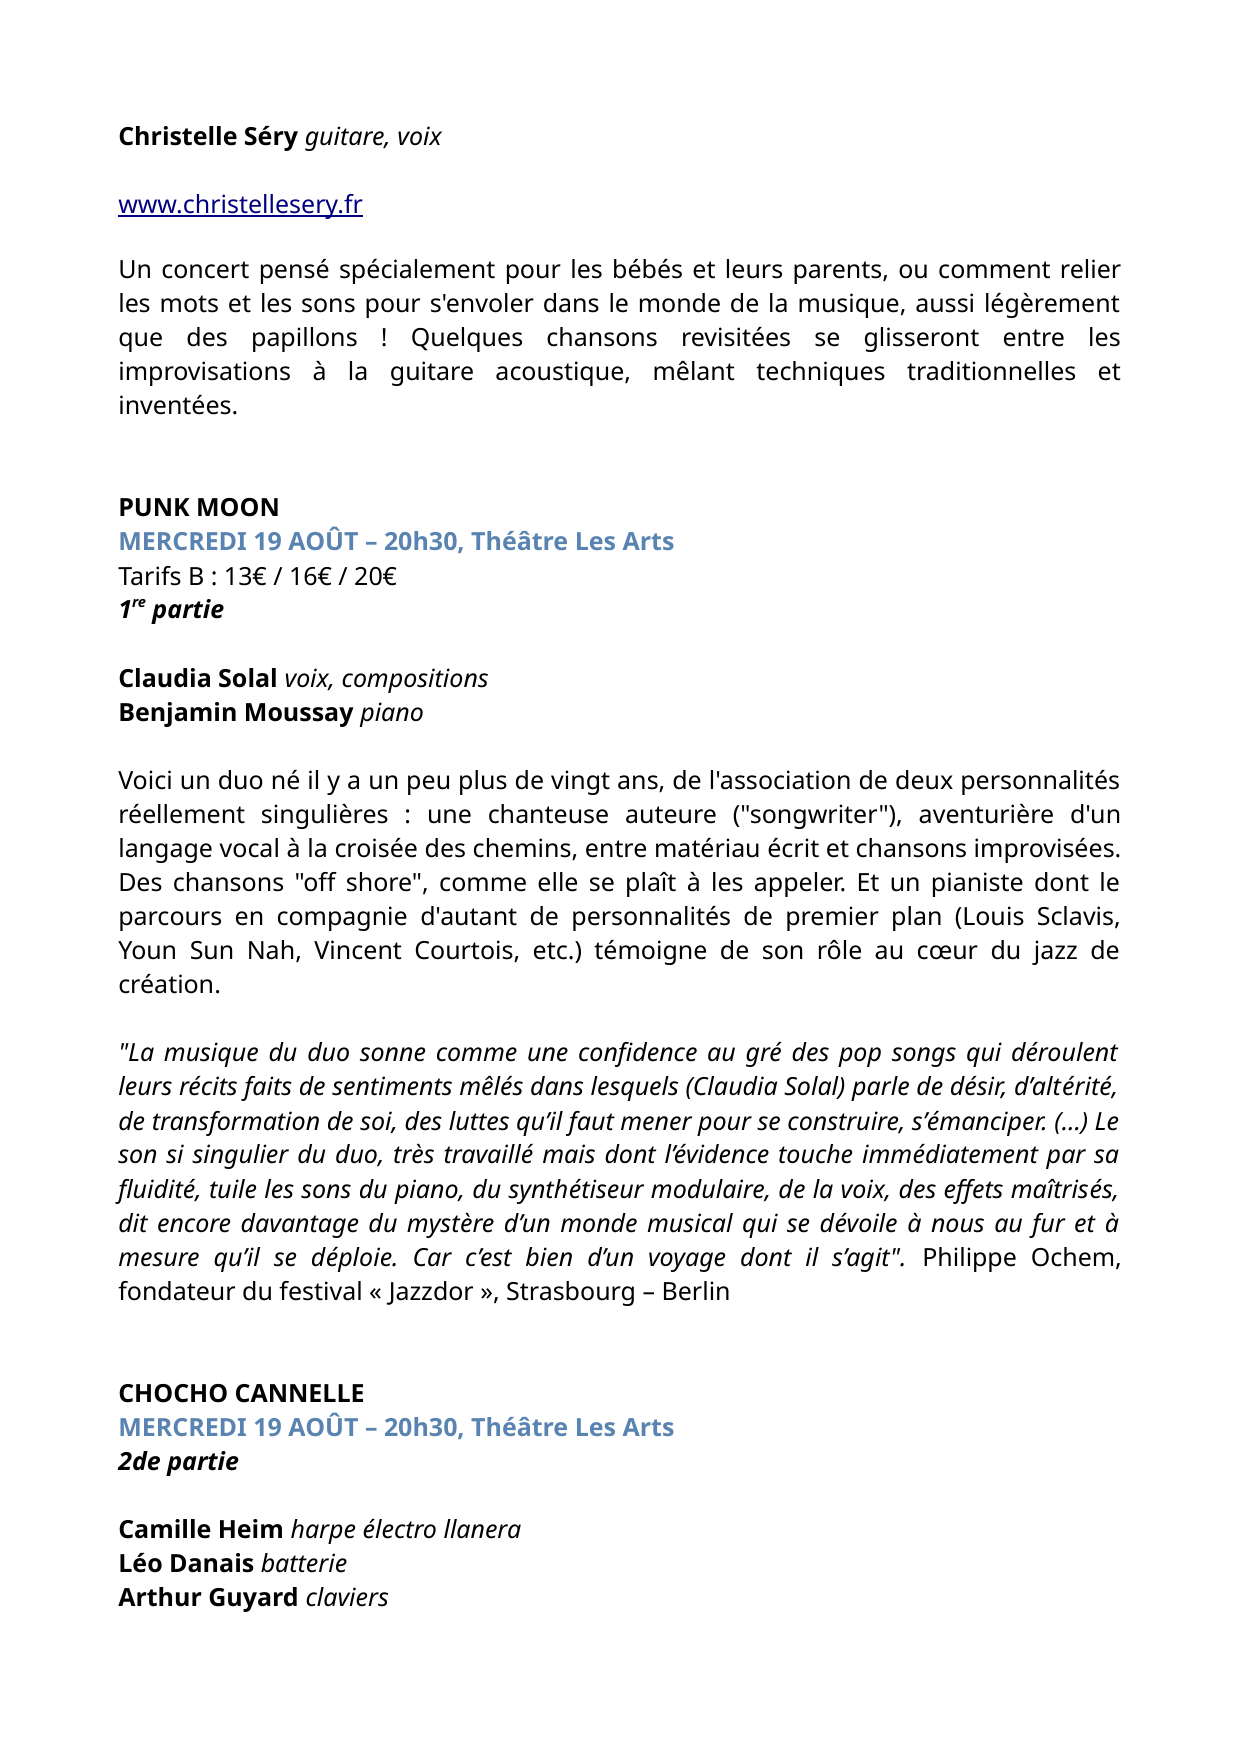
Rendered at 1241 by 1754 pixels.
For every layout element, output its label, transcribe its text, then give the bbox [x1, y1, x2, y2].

text MERCREDI 19 AOÛT – 20h30, Théâtre Les Arts [118, 524, 1122, 558]
text Un concert pensé spécialement pour les bébés et leurs parents, ou comment relier les mots et les sons pour s'envoler dans le monde de la musique, aussi légèrement que des papillons ! Quelques chansons revisitées se glisseront entre les improvisations à la guitare acoustique, mêlant techniques traditionnelles et inventées. [118, 252, 1122, 422]
text PUNK MOON [118, 490, 1122, 524]
text www.christellesery.fr [118, 186, 1122, 220]
text Claudia Solal voix, compositions [118, 660, 1122, 694]
text 1re partie [118, 592, 1122, 626]
text 2de partie [118, 1444, 1122, 1478]
text Arthur Guyard claviers [118, 1580, 1122, 1614]
text MERCREDI 19 AOÛT – 20h30, Théâtre Les Arts [118, 1410, 1122, 1444]
text "La musique du duo sonne comme une confidence au gré des pop songs qui déroulent leurs récits faits de sentiments mêlés dans lesquels (Claudia Solal) parle de désir, d’altérité, de transformation de soi, des luttes qu’il faut mener pour se construire, s’émanciper. (…) Le son si singulier du duo, très travaillé mais dont l’évidence touche immédiatement par sa fluidité, tuile les sons du piano, du synthétiseur modulaire, de la voix, des effets maîtrisés, dit encore davantage du mystère d’un monde musical qui se dévoile à nous au fur et à mesure qu’il se déploie. Car c’est bien d’un voyage dont il s’agit". Philippe Ochem, fondateur du festival « Jazzdor », Strasbourg – Berlin [118, 1035, 1122, 1307]
text CHOCHO CANNELLE [118, 1376, 1122, 1410]
text Léo Danais batterie [118, 1546, 1122, 1580]
text Voici un duo né il y a un peu plus de vingt ans, de l'association de deux personnalités réellement singulières : une chanteuse auteure ("songwriter"), aventurière d'un langage vocal à la croisée des chemins, entre matériau écrit et chansons improvisées. Des chansons "off shore", comme elle se plaît à les appeler. Et un pianiste dont le parcours en compagnie d'autant de personnalités de premier plan (Louis Sclavis, Youn Sun Nah, Vincent Courtois, etc.) témoigne de son rôle au cœur du jazz de création. [118, 762, 1122, 1001]
text Camille Heim harpe électro llanera [118, 1512, 1122, 1546]
text Christelle Séry guitare, voix [118, 118, 1122, 152]
text Benjamin Moussay piano [118, 694, 1122, 728]
text Tarifs B : 13€ / 16€ / 20€ [118, 558, 1122, 592]
